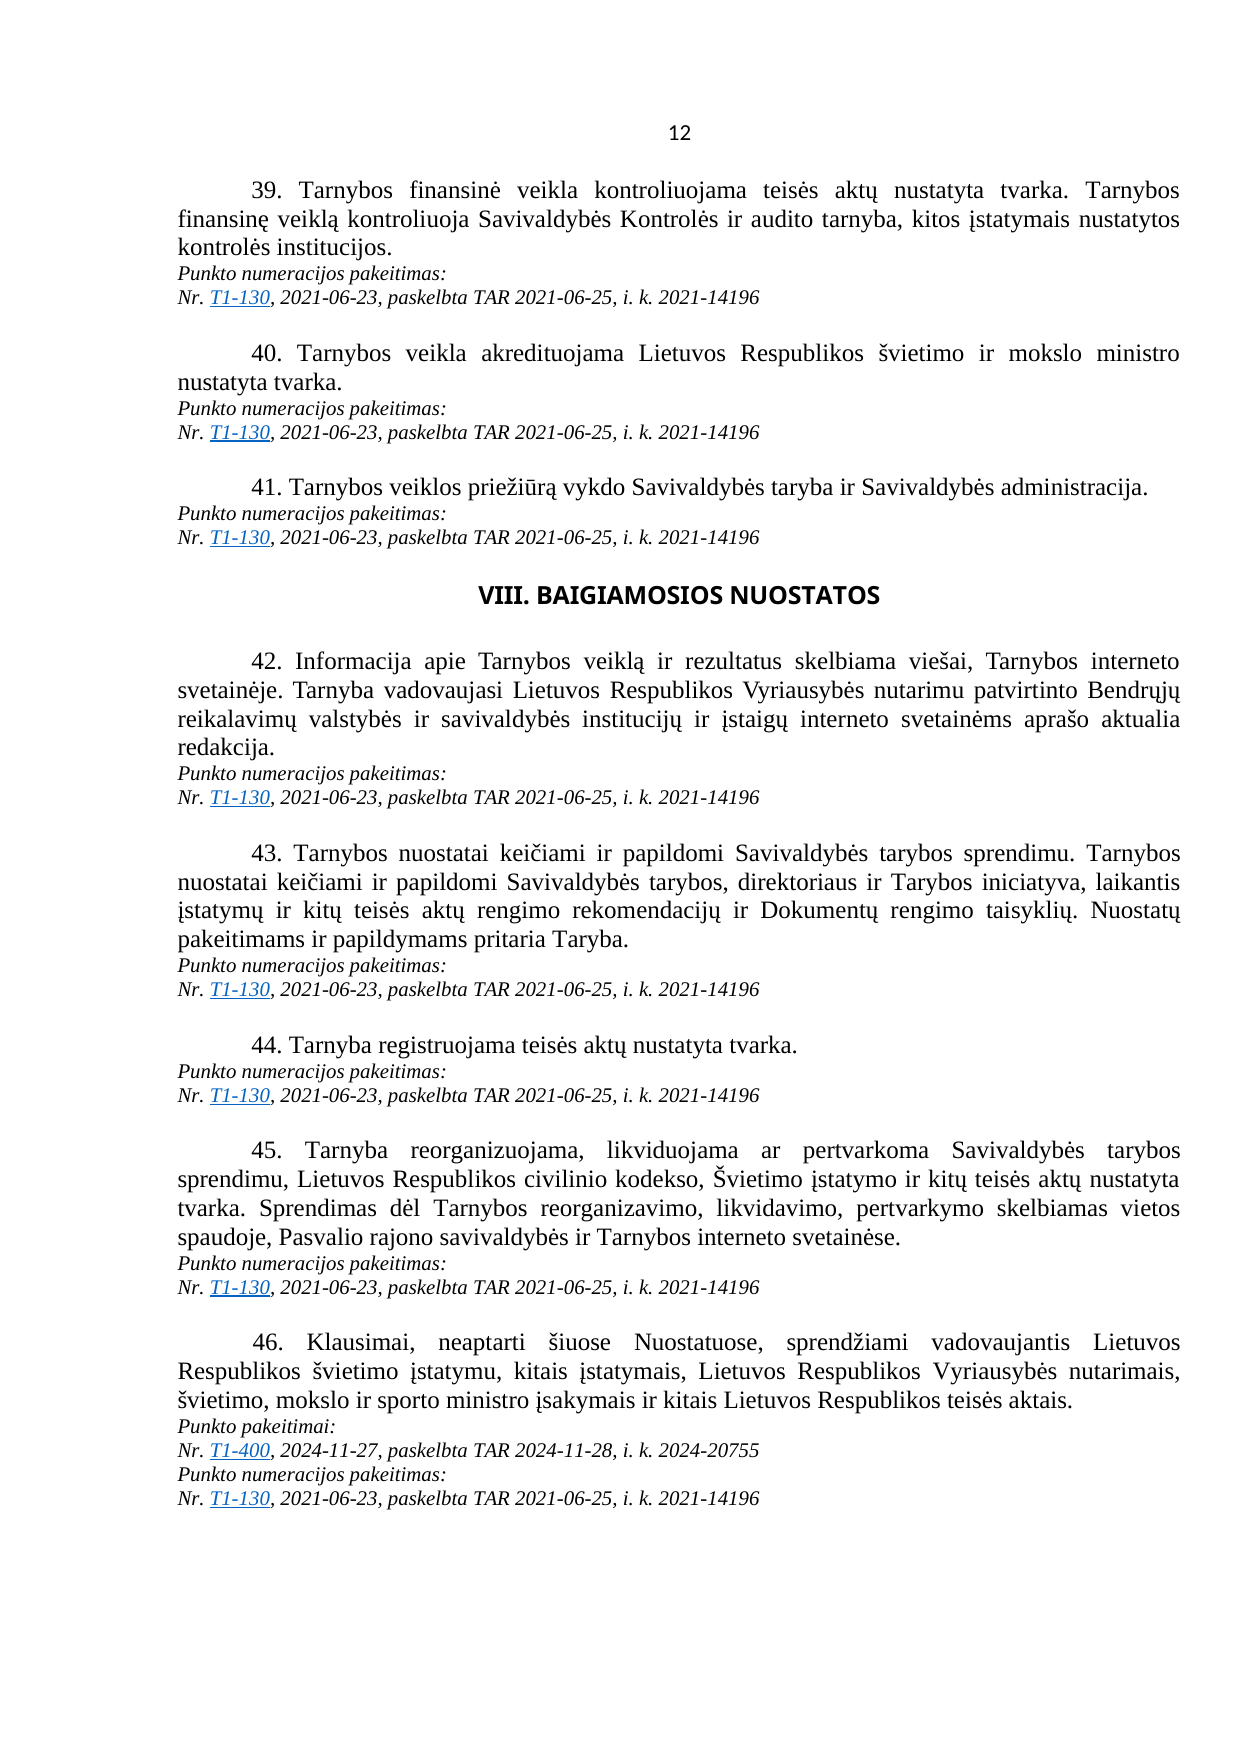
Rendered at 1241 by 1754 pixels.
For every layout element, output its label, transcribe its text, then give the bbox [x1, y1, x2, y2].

text Nr. T1-130, 2021-06-23, paskelbta TAR 2021-06-25, i. k. 2021-14196 [177, 977, 1181, 1001]
text Punkto numeracijos pakeitimas: [177, 261, 1181, 285]
text Nr. T1-130, 2021-06-23, paskelbta TAR 2021-06-25, i. k. 2021-14196 [177, 1274, 1181, 1299]
text Nr. T1-130, 2021-06-23, paskelbta TAR 2021-06-25, i. k. 2021-14196 [177, 1486, 1181, 1510]
text 44. Tarnyba registruojama teisės aktų nustatyta tvarka. [177, 1030, 1181, 1059]
text Nr. T1-130, 2021-06-23, paskelbta TAR 2021-06-25, i. k. 2021-14196 [177, 285, 1181, 309]
text Punkto pakeitimai: [177, 1414, 1181, 1438]
text 43. Tarnybos nuostatai keičiami ir papildomi Savivaldybės tarybos sprendimu. Tarnybos nuostatai keičiami ir papildomi Savivaldybės tarybos, direktoriaus ir Tarybos iniciatyva, laikantis įstatymų ir kitų teisės aktų rengimo rekomendacijų ir Dokumentų rengimo taisyklių. Nuostatų pakeitimams ir papildymams pritaria Taryba. [177, 838, 1181, 953]
text Nr. T1-130, 2021-06-23, paskelbta TAR 2021-06-25, i. k. 2021-14196 [177, 419, 1181, 444]
text Nr. T1-130, 2021-06-23, paskelbta TAR 2021-06-25, i. k. 2021-14196 [177, 1083, 1181, 1107]
text Punkto numeracijos pakeitimas: [177, 761, 1181, 785]
text 40. Tarnybos veikla akredituojama Lietuvos Respublikos švietimo ir mokslo ministro nustatyta tvarka. [177, 338, 1181, 396]
text Nr. T1-130, 2021-06-23, paskelbta TAR 2021-06-25, i. k. 2021-14196 [177, 525, 1181, 549]
text 41. Tarnybos veiklos priežiūrą vykdo Savivaldybės taryba ir Savivaldybės administracija. [177, 472, 1181, 501]
text 46. Klausimai, neaptarti šiuose Nuostatuose, sprendžiami vadovaujantis Lietuvos Respublikos švietimo įstatymu, kitais įstatymais, Lietuvos Respublikos Vyriausybės nutarimais, švietimo, mokslo ir sporto ministro įsakymais ir kitais Lietuvos Respublikos teisės aktais. [177, 1327, 1181, 1414]
text Punkto numeracijos pakeitimas: [177, 953, 1181, 977]
text 42. Informacija apie Tarnybos veiklą ir rezultatus skelbiama viešai, Tarnybos interneto svetainėje. Tarnyba vadovaujasi Lietuvos Respublikos Vyriausybės nutarimu patvirtinto Bendrųjų reikalavimų valstybės ir savivaldybės institucijų ir įstaigų interneto svetainėms aprašo aktualia redakcija. [177, 646, 1181, 761]
text Nr. T1-130, 2021-06-23, paskelbta TAR 2021-06-25, i. k. 2021-14196 [177, 785, 1181, 809]
text Punkto numeracijos pakeitimas: [177, 396, 1181, 419]
text Punkto numeracijos pakeitimas: [177, 1059, 1181, 1083]
text 45. Tarnyba reorganizuojama, likviduojama ar pertvarkoma Savivaldybės tarybos sprendimu, Lietuvos Respublikos civilinio kodekso, Švietimo įstatymo ir kitų teisės aktų nustatyta tvarka. Sprendimas dėl Tarnybos reorganizavimo, likvidavimo, pertvarkymo skelbiamas vietos spaudoje, Pasvalio rajono savivaldybės ir Tarnybos interneto svetainėse. [177, 1136, 1181, 1251]
text Punkto numeracijos pakeitimas: [177, 1462, 1181, 1486]
text VIII. BAIGIAMOSIOS NUOSTATOS [177, 578, 1181, 612]
text Nr. T1-400, 2024-11-27, paskelbta TAR 2024-11-28, i. k. 2024-20755 [177, 1438, 1181, 1462]
text 39. Tarnybos finansinė veikla kontroliuojama teisės aktų nustatyta tvarka. Tarnybos finansinę veiklą kontroliuoja Savivaldybės Kontrolės ir audito tarnyba, kitos įstatymais nustatytos kontrolės institucijos. [177, 175, 1181, 261]
text Punkto numeracijos pakeitimas: [177, 501, 1181, 525]
text Punkto numeracijos pakeitimas: [177, 1251, 1181, 1274]
